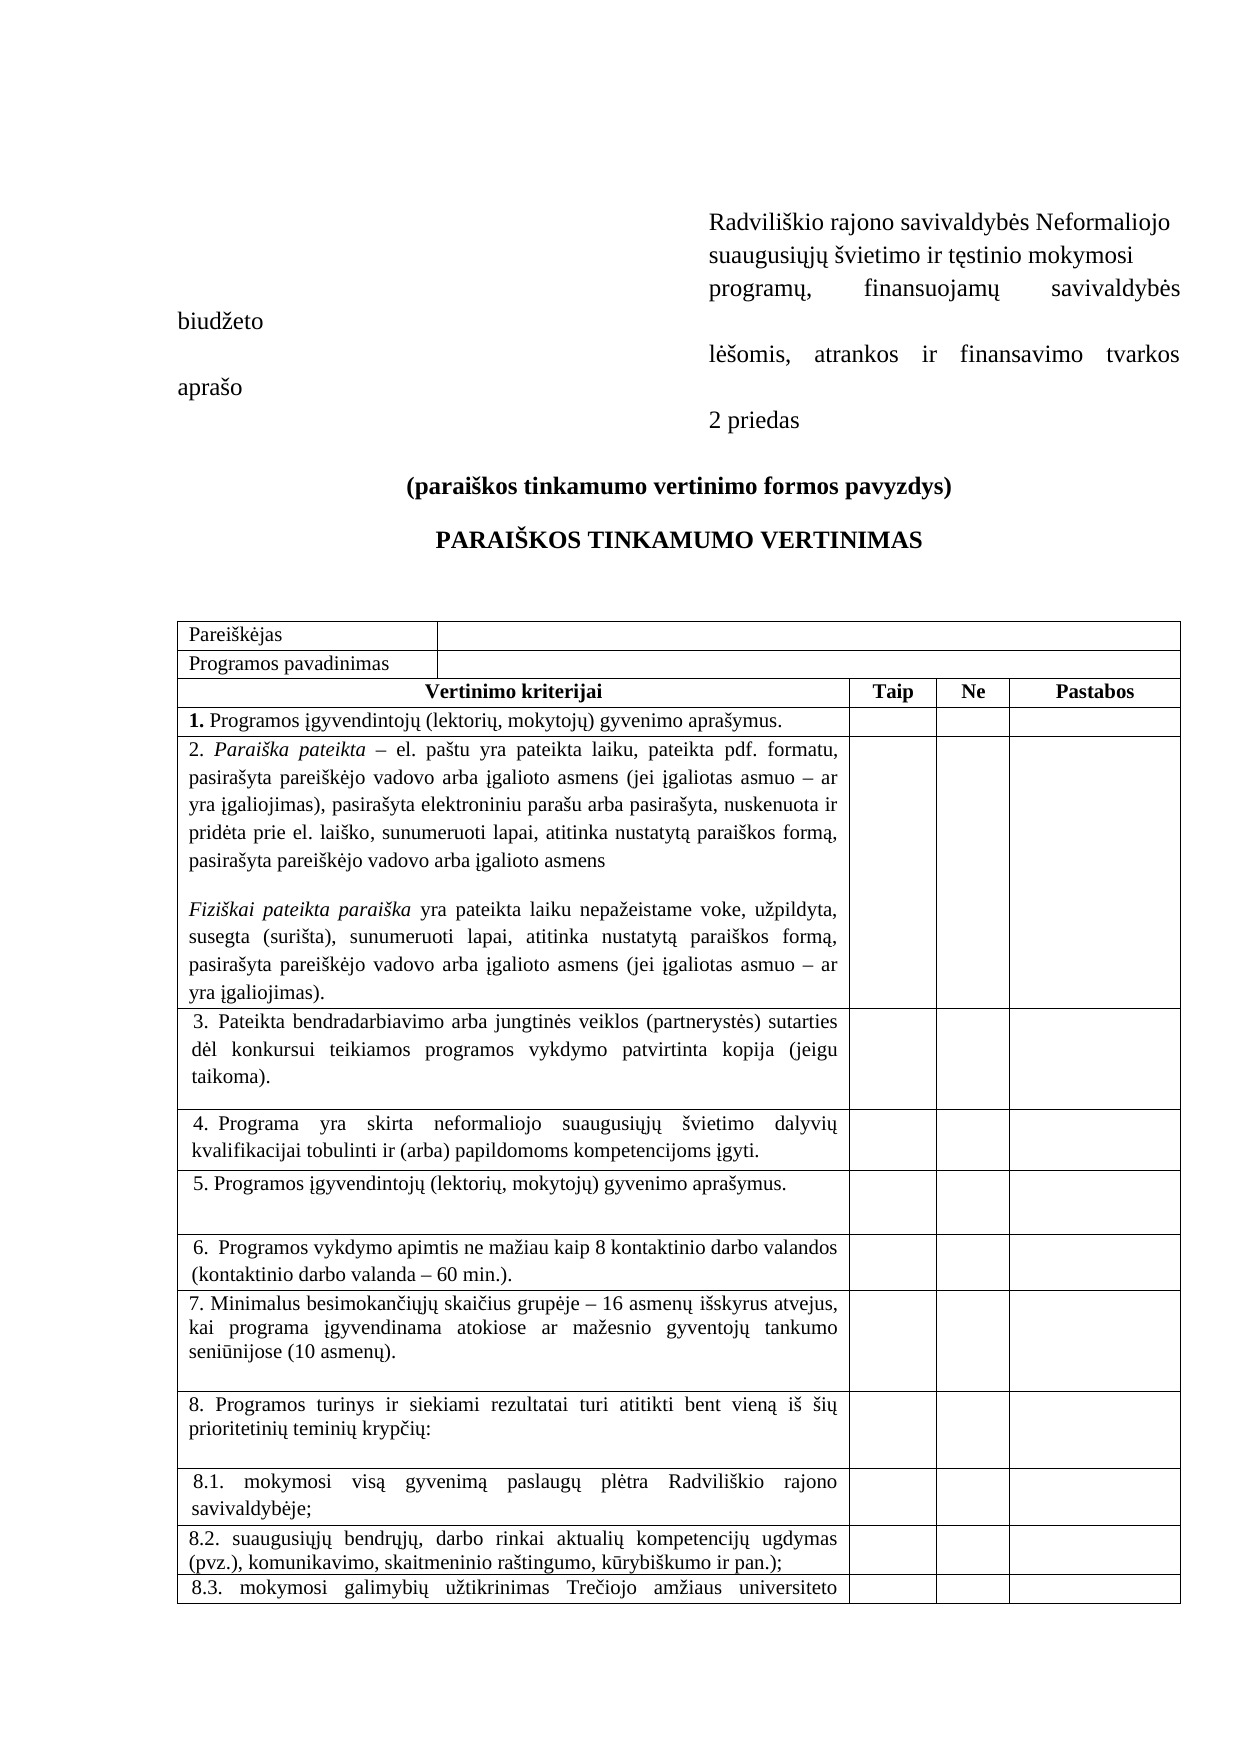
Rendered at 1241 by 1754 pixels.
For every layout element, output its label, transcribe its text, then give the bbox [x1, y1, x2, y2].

table_cell Taip [850, 679, 936, 707]
table_cell [1010, 1469, 1180, 1524]
table_cell [937, 737, 1009, 1008]
table_cell Ne [937, 679, 1009, 707]
table_cell [850, 1526, 936, 1574]
table_cell [850, 708, 936, 736]
table_cell [1010, 1575, 1180, 1602]
table_cell 8. Programos turinys ir siekiami rezultatai turi atitikti bent vieną iš šių prioritetinių teminių krypčių: [178, 1392, 849, 1468]
table_cell [937, 1171, 1009, 1234]
table_cell [850, 737, 936, 1008]
table_cell 7. Minimalus besimokančiųjų skaičius grupėje – 16 asmenų išskyrus atvejus, kai programa įgyvendinama atokiose ar mažesnio gyventojų tankumo seniūnijose (10 asmenų). [178, 1291, 849, 1391]
table_cell 6. Programos vykdymo apimtis ne mažiau kaip 8 kontaktinio darbo valandos (kontaktinio darbo valanda – 60 min.). [178, 1235, 849, 1290]
table_cell 4. Programa yra skirta neformaliojo suaugusiųjų švietimo dalyvių kvalifikacijai tobulinti ir (arba) papildomoms kompetencijoms įgyti. [178, 1110, 849, 1170]
table_cell [937, 1110, 1009, 1170]
table_cell [1010, 737, 1180, 1008]
table_cell Programos pavadinimas [178, 651, 437, 678]
table_cell [1010, 1171, 1180, 1234]
table_cell [1010, 1291, 1180, 1391]
table_cell [850, 1469, 936, 1524]
table_cell 3. Pateikta bendradarbiavimo arba jungtinės veiklos (partnerystės) sutarties dėl konkursui teikiamos programos vykdymo patvirtinta kopija (jeigu taikoma). [178, 1009, 849, 1109]
table_cell [850, 1575, 936, 1602]
table_cell [937, 1575, 1009, 1602]
text programų, finansuojamų savivaldybės biudžeto [177, 273, 1180, 334]
text PARAIŠKOS TINKAMUMO VERTINIMAS [177, 525, 1181, 554]
text lėšomis, atrankos ir finansavimo tvarkos aprašo [177, 339, 1180, 401]
text (paraiškos tinkamumo vertinimo formos pavyzdys) [177, 471, 1181, 499]
table_cell 5. Programos įgyvendintojų (lektorių, mokytojų) gyvenimo aprašymus. [178, 1171, 849, 1234]
table_cell [1010, 1526, 1180, 1574]
table_cell [937, 1291, 1009, 1391]
table_cell [1010, 1110, 1180, 1170]
text 2 priedas [177, 405, 1180, 433]
table_cell [850, 1009, 936, 1109]
table_cell [850, 1110, 936, 1170]
table_cell [937, 1235, 1009, 1290]
table_cell [850, 1171, 936, 1234]
table_cell [937, 1392, 1009, 1468]
table_cell [1010, 1392, 1180, 1468]
table_cell [937, 1009, 1009, 1109]
text Radviliškio rajono savivaldybės Neformaliojo [177, 207, 1180, 235]
table_header [438, 622, 1180, 649]
table_cell Vertinimo kriterijai [178, 679, 849, 707]
table_cell 8.1. mokymosi visą gyvenimą paslaugų plėtra Radviliškio rajono savivaldybėje; [178, 1469, 849, 1524]
table_cell 8.2. suaugusiųjų bendrųjų, darbo rinkai aktualių kompetencijų ugdymas (pvz.), komunikavimo, skaitmeninio raštingumo, kūrybiškumo ir pan.); [178, 1526, 849, 1574]
table_cell [850, 1291, 936, 1391]
table_cell [1010, 708, 1180, 736]
table_cell Pastabos [1010, 679, 1180, 707]
table_cell [937, 1526, 1009, 1574]
table_cell [850, 1392, 936, 1468]
table_cell [438, 651, 1180, 678]
table_cell 8.3. mokymosi galimybių užtikrinimas Trečiojo amžiaus universiteto [178, 1575, 849, 1602]
text suaugusiųjų švietimo ir tęstinio mokymosi [177, 240, 1180, 268]
table_cell [937, 1469, 1009, 1524]
table_cell [937, 708, 1009, 736]
table_cell [1010, 1235, 1180, 1290]
table_cell [1010, 1009, 1180, 1109]
table_cell 2. Paraiška pateikta – el. paštu yra pateikta laiku, pateikta pdf. formatu, pasirašyta pareiškėjo vadovo arba įgalioto asmens (jei įgaliotas asmuo – ar yra įgaliojimas), pasirašyta elektroniniu parašu arba pasirašyta, nuskenuota ir pridėta prie el. laiško, sunumeruoti lapai, atitinka nustatytą paraiškos formą, pasirašyta pareiškėjo vadovo arba įgalioto asmens Fiziškai pateikta paraiška yra pateikta laiku nepažeistame voke, užpildyta, susegta (surišta), sunumeruoti lapai, atitinka nustatytą paraiškos formą, pasirašyta pareiškėjo vadovo arba įgalioto asmens (jei įgaliotas asmuo – ar yra įgaliojimas). [178, 737, 849, 1008]
table_cell 1. Programos įgyvendintojų (lektorių, mokytojų) gyvenimo aprašymus. [178, 708, 849, 736]
table_header Pareiškėjas [178, 622, 437, 649]
table_cell [850, 1235, 936, 1290]
